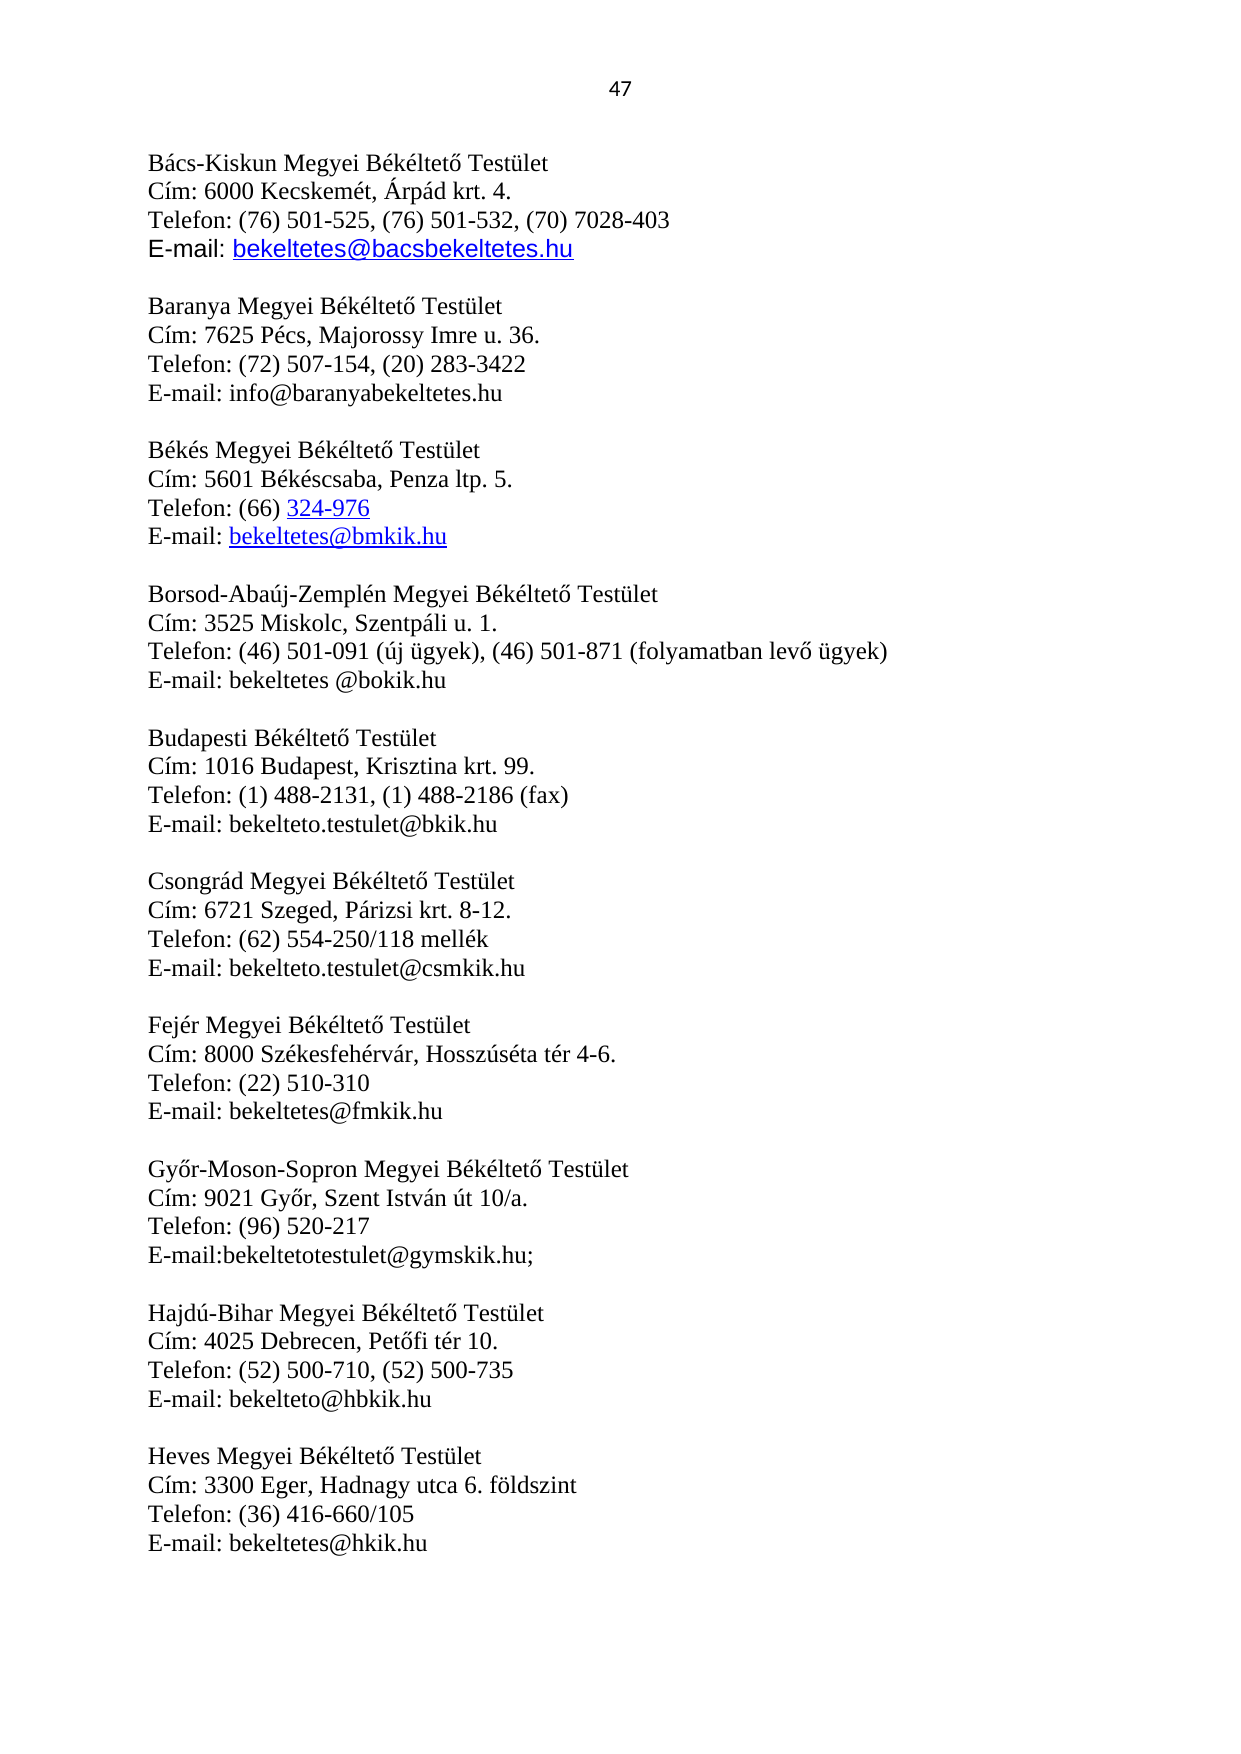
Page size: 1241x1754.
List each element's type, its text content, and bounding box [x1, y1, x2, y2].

text Győr-Moson-Sopron Megyei Békéltető Testület [148, 1125, 1093, 1183]
text Cím: 6721 Szeged, Párizsi krt. 8-12. [148, 895, 1093, 924]
text E-mail: bekelteto.testulet@csmkik.hu [148, 953, 1093, 1010]
text E-mail: bekeltetes@fmkik.hu [148, 1096, 1093, 1125]
text Cím: 4025 Debrecen, Petőfi tér 10. [148, 1326, 1093, 1355]
text Telefon: (22) 510-310 [148, 1068, 1093, 1096]
text Heves Megyei Békéltető Testület [148, 1413, 1093, 1470]
text E-mail: bekeltetes @bokik.hu [148, 665, 1093, 694]
text E-mail: info@baranyabekeltetes.hu [148, 378, 1093, 406]
text Telefon: (96) 520-217 [148, 1211, 1093, 1240]
text Bács-Kiskun Megyei Békéltető Testület [148, 148, 1093, 176]
text E-mail:bekeltetotestulet@gymskik.hu; [148, 1240, 1093, 1298]
text Telefon: (36) 416-660/105 [148, 1499, 1093, 1528]
text Cím: 9021 Győr, Szent István út 10/a. [148, 1183, 1093, 1211]
text Cím: 1016 Budapest, Krisztina krt. 99. [148, 751, 1093, 780]
text Cím: 5601 Békéscsaba, Penza ltp. 5. [148, 464, 1093, 493]
text Cím: 3525 Miskolc, Szentpáli u. 1. [148, 608, 1093, 636]
text E-mail: bekeltetes@hkik.hu [148, 1528, 1093, 1556]
text Telefon: (46) 501-091 (új ügyek), (46) 501-871 (folyamatban levő ügyek) [148, 636, 1093, 665]
text Cím: 3300 Eger, Hadnagy utca 6. földszint [148, 1470, 1093, 1499]
text Baranya Megyei Békéltető Testület [148, 263, 1093, 320]
text E-mail: bekeltetes@bacsbekeltetes.hu [148, 234, 1093, 263]
text Budapesti Békéltető Testület [148, 723, 1093, 751]
text Békés Megyei Békéltető Testület [148, 406, 1093, 464]
text E-mail: bekelteto@hbkik.hu [148, 1384, 1093, 1413]
text Fejér Megyei Békéltető Testület [148, 1010, 1093, 1039]
text Borsod-Abaúj-Zemplén Megyei Békéltető Testület [148, 550, 1093, 608]
text Cím: 8000 Székesfehérvár, Hosszúséta tér 4-6. [148, 1039, 1093, 1068]
text Telefon: (52) 500-710, (52) 500-735 [148, 1355, 1093, 1384]
text Telefon: (76) 501-525, (76) 501-532, (70) 7028-403 [148, 205, 1093, 234]
text Cím: 6000 Kecskemét, Árpád krt. 4. [148, 176, 1093, 205]
text Cím: 7625 Pécs, Majorossy Imre u. 36. [148, 320, 1093, 349]
text Hajdú-Bihar Megyei Békéltető Testület [148, 1298, 1093, 1326]
text E-mail: bekelteto.testulet@bkik.hu [148, 809, 1093, 838]
text Csongrád Megyei Békéltető Testület [148, 838, 1093, 895]
text Telefon: (62) 554-250/118 mellék [148, 924, 1093, 953]
text E-mail: bekeltetes@bmkik.hu [148, 521, 1093, 550]
text Telefon: (1) 488-2131, (1) 488-2186 (fax) [148, 780, 1093, 809]
text Telefon: (66) 324-976 [148, 493, 1093, 521]
text Telefon: (72) 507-154, (20) 283-3422 [148, 349, 1093, 378]
